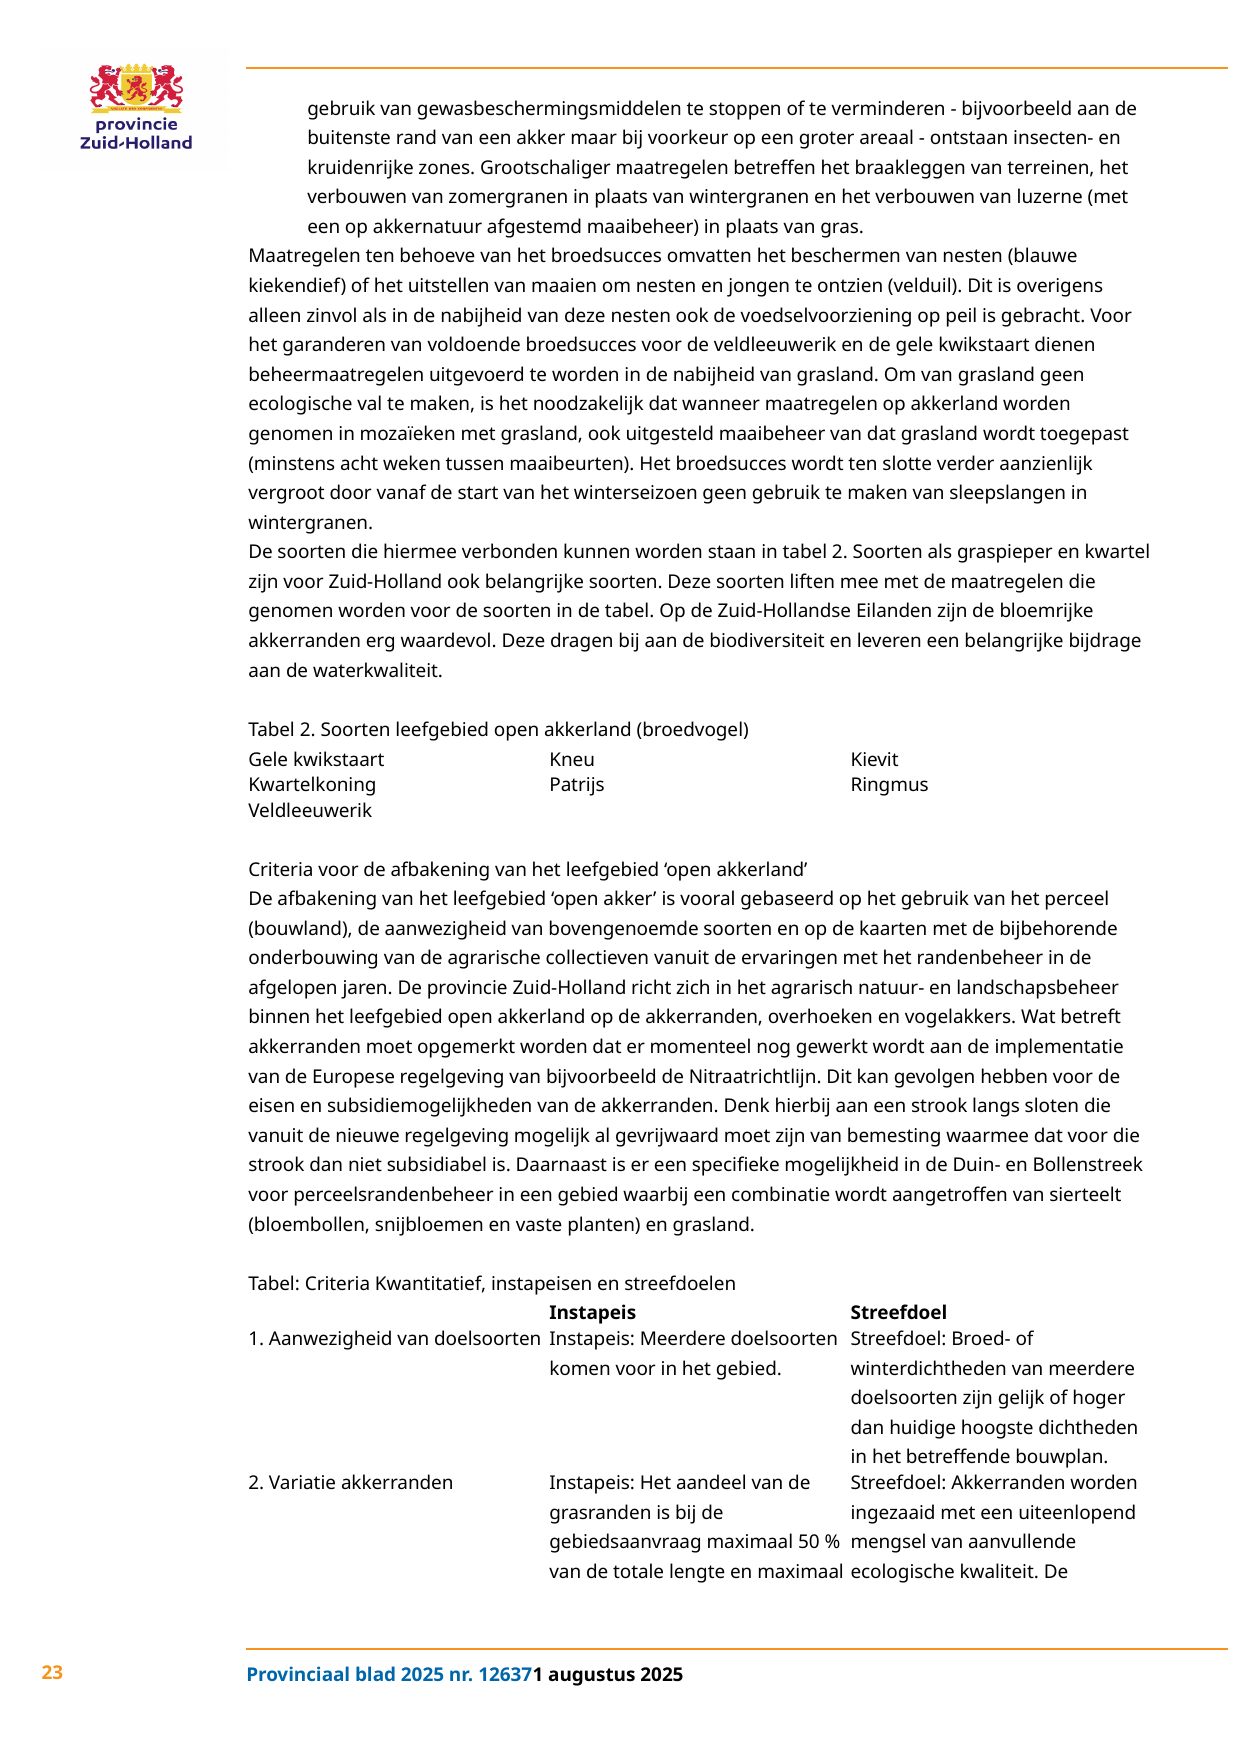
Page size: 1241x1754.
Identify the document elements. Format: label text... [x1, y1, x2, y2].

table_cell Streefdoel: Akkerranden worden ingezaaid met een uiteenlopend mengsel van aanvullende ecologische kwaliteit. De [850, 1469, 1152, 1584]
table_header Streefdoel [850, 1300, 1152, 1325]
table_header Kievit [850, 746, 1152, 771]
picture [41, 47, 231, 172]
list gebruik van gewasbeschermingsmiddelen te stoppen of te verminderen - bijvoorbeeld aan de buitenste rand van een akker maar bij voorkeur op een groter areaal - ontstaan insecten- en kruidenrijke zones. Grootschaliger maatregelen betreffen het braakleggen van terreinen, het verbouwen van zomergranen in plaats van wintergranen en het verbouwen van luzerne (met een op akkernatuur afgestemd maaibeheer) in plaats van gras. [248, 95, 1152, 239]
table_header [248, 1300, 549, 1325]
table_cell 2. Variatie akkerranden [248, 1469, 549, 1584]
table_header Gele kwikstaart [248, 746, 549, 771]
table_cell Veldleeuwerik [248, 797, 549, 823]
table_header Kneu [549, 746, 850, 771]
table_cell Kwartelkoning [248, 771, 549, 797]
text Tabel 2. Soorten leefgebied open akkerland (broedvogel) [248, 716, 1152, 742]
table_cell Streefdoel: Broed- of winterdichtheden van meerdere doelsoorten zijn gelijk of hoger dan huidige hoogste dichtheden in het betreffende bouwplan. [850, 1325, 1152, 1469]
table_cell Patrijs [549, 771, 850, 797]
text Criteria voor de afbakening van het leefgebied ‘open akkerland’ [248, 856, 1152, 881]
table_cell [850, 797, 1152, 823]
table_cell Ringmus [850, 771, 1152, 797]
table_cell Instapeis: Het aandeel van de grasranden is bij de gebiedsaanvraag maximaal 50 % van de totale lengte en maximaal [549, 1469, 850, 1584]
table_cell [549, 797, 850, 823]
table_header Instapeis [549, 1300, 850, 1325]
text Tabel: Criteria Kwantitatief, instapeisen en streefdoelen [248, 1270, 1152, 1296]
table_cell 1. Aanwezigheid van doelsoorten [248, 1325, 549, 1469]
text De soorten die hiermee verbonden kunnen worden staan in tabel 2. Soorten als graspieper en kwartel zijn voor Zuid-Holland ook belangrijke soorten. Deze soorten liften mee met de maatregelen die genomen worden voor de soorten in de tabel. Op de Zuid-Hollandse Eilanden zijn de bloemrijke akkerranden erg waardevol. Deze dragen bij aan de biodiversiteit en leveren een belangrijke bijdrage aan de waterkwaliteit. [248, 538, 1152, 683]
text De afbakening van het leefgebied ‘open akker’ is vooral gebaseerd op het gebruik van het perceel (bouwland), de aanwezigheid van bovengenoemde soorten en op de kaarten met de bijbehorende onderbouwing van de agrarische collectieven vanuit de ervaringen met het randenbeheer in de afgelopen jaren. De provincie Zuid-Holland richt zich in het agrarisch natuur- en landschapsbeheer binnen het leefgebied open akkerland op de akkerranden, overhoeken en vogelakkers. Wat betreft akkerranden moet opgemerkt worden dat er momenteel nog gewerkt wordt aan de implementatie van de Europese regelgeving van bijvoorbeeld de Nitraatrichtlijn. Dit kan gevolgen hebben voor de eisen en subsidiemogelijkheden van de akkerranden. Denk hierbij aan een strook langs sloten die vanuit de nieuwe regelgeving mogelijk al gevrijwaard moet zijn van bemesting waarmee dat voor die strook dan niet subsidiabel is. Daarnaast is er een specifieke mogelijkheid in de Duin- en Bollenstreek voor perceelsrandenbeheer in een gebied waarbij een combinatie wordt aangetroffen van sierteelt (bloembollen, snijbloemen en vaste planten) en grasland. [248, 885, 1152, 1236]
text Maatregelen ten behoeve van het broedsucces omvatten het beschermen van nesten (blauwe kiekendief) of het uitstellen van maaien om nesten en jongen te ontzien (velduil). Dit is overigens alleen zinvol als in de nabijheid van deze nesten ook de voedselvoorziening op peil is gebracht. Voor het garanderen van voldoende broedsucces voor de veldleeuwerik en de gele kwikstaart dienen beheermaatregelen uitgevoerd te worden in de nabijheid van grasland. Om van grasland geen ecologische val te maken, is het noodzakelijk dat wanneer maatregelen op akkerland worden genomen in mozaïeken met grasland, ook uitgesteld maaibeheer van dat grasland wordt toegepast (minstens acht weken tussen maaibeurten). Het broedsucces wordt ten slotte verder aanzienlijk vergroot door vanaf de start van het winterseizoen geen gebruik te maken van sleepslangen in wintergranen. [248, 243, 1152, 535]
table_cell Instapeis: Meerdere doelsoorten komen voor in het gebied. [549, 1325, 850, 1469]
